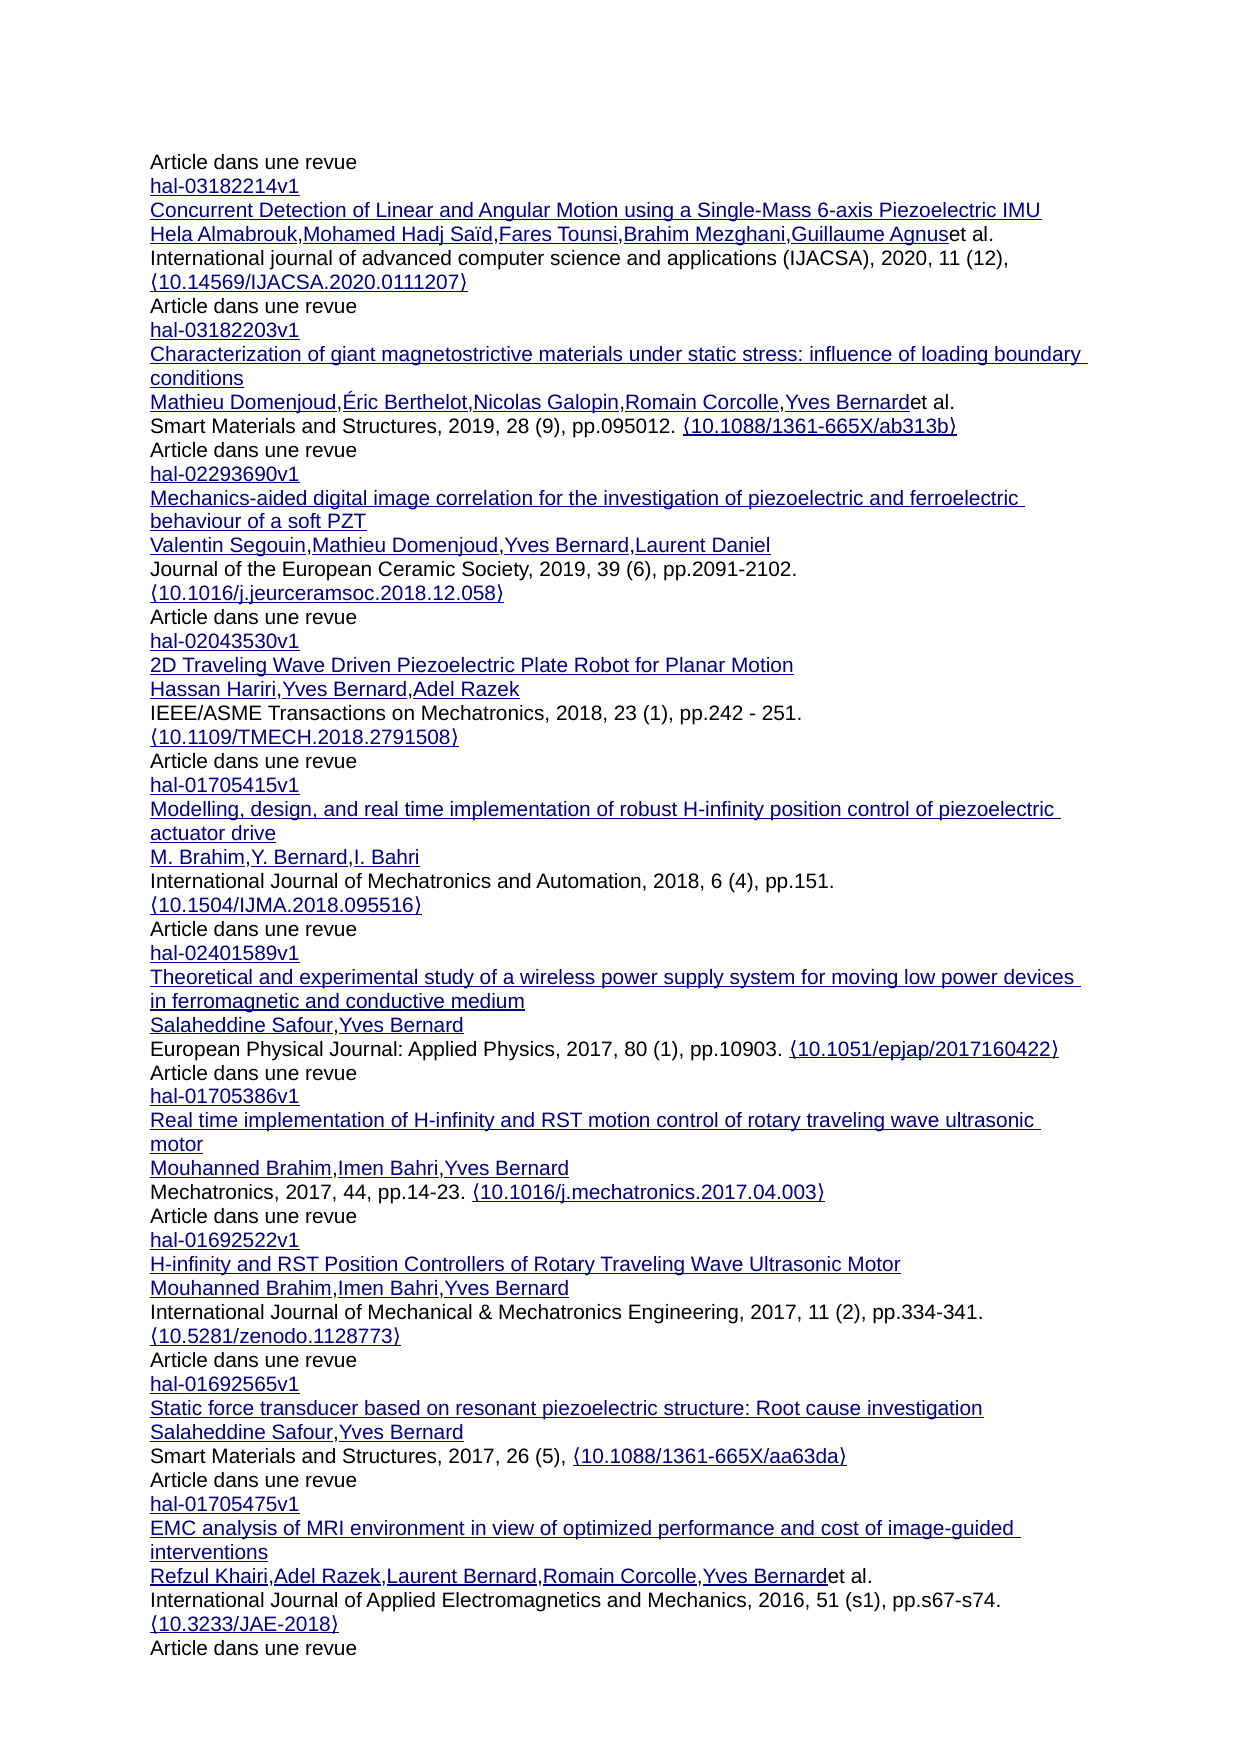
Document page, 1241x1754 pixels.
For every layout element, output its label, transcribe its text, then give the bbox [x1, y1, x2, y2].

table_cell Characterization of giant magnetostrictive materials under static stress: influence of loading boundary conditions Mathieu Domenjoud,Éric Berthelot,Nicolas Galopin,Romain Corcolle,Yves Bernardet al. Smart Materials and Structures, 2019, 28 (9), pp.095012. ⟨10.1088/1361-665X/ab313b⟩ Article dans une revue hal-02293690v1 [150, 342, 1090, 485]
table_cell EMC analysis of MRI environment in view of optimized performance and cost of image-guided interventions Refzul Khairi,Adel Razek,Laurent Bernard,Romain Corcolle,Yves Bernardet al. International Journal of Applied Electromagnetics and Mechanics, 2016, 51 (s1), pp.s67-s74. ⟨10.3233/JAE-2018⟩ Article dans une revue [150, 1516, 1090, 1659]
table_cell H-infinity and RST Position Controllers of Rotary Traveling Wave Ultrasonic Motor Mouhanned Brahim,Imen Bahri,Yves Bernard International Journal of Mechanical & Mechatronics Engineering, 2017, 11 (2), pp.334-341. ⟨10.5281/zenodo.1128773⟩ Article dans une revue hal-01692565v1 [150, 1252, 1090, 1396]
table_cell Real time implementation of H-infinity and RST motion control of rotary traveling wave ultrasonic motor Mouhanned Brahim,Imen Bahri,Yves Bernard Mechatronics, 2017, 44, pp.14-23. ⟨10.1016/j.mechatronics.2017.04.003⟩ Article dans une revue hal-01692522v1 [150, 1108, 1090, 1252]
table_cell Concurrent Detection of Linear and Angular Motion using a Single-Mass 6-axis Piezoelectric IMU Hela Almabrouk,Mohamed Hadj Saïd,Fares Tounsi,Brahim Mezghani,Guillaume Agnuset al. International journal of advanced computer science and applications (IJACSA), 2020, 11 (12), ⟨10.14569/IJACSA.2020.0111207⟩ Article dans une revue hal-03182203v1 [150, 198, 1090, 342]
table_cell Theoretical and experimental study of a wireless power supply system for moving low power devices in ferromagnetic and conductive medium Salaheddine Safour,Yves Bernard European Physical Journal: Applied Physics, 2017, 80 (1), pp.10903. ⟨10.1051/epjap/2017160422⟩ Article dans une revue hal-01705386v1 [150, 965, 1090, 1108]
table_cell Mechanics-aided digital image correlation for the investigation of piezoelectric and ferroelectric behaviour of a soft PZT Valentin Segouin,Mathieu Domenjoud,Yves Bernard,Laurent Daniel Journal of the European Ceramic Society, 2019, 39 (6), pp.2091-2102. ⟨10.1016/j.jeurceramsoc.2018.12.058⟩ Article dans une revue hal-02043530v1 [150, 485, 1090, 653]
table_cell 2D Traveling Wave Driven Piezoelectric Plate Robot for Planar Motion Hassan Hariri,Yves Bernard,Adel Razek IEEE/ASME Transactions on Mechatronics, 2018, 23 (1), pp.242 - 251. ⟨10.1109/TMECH.2018.2791508⟩ Article dans une revue hal-01705415v1 [150, 653, 1090, 797]
table_cell Static force transducer based on resonant piezoelectric structure: Root cause investigation Salaheddine Safour,Yves Bernard Smart Materials and Structures, 2017, 26 (5), ⟨10.1088/1361-665X/aa63da⟩ Article dans une revue hal-01705475v1 [150, 1396, 1090, 1516]
table_cell Article dans une revue hal-03182214v1 [150, 150, 1090, 198]
table_cell Modelling, design, and real time implementation of robust H-infinity position control of piezoelectric actuator drive M. Brahim,Y. Bernard,I. Bahri International Journal of Mechatronics and Automation, 2018, 6 (4), pp.151. ⟨10.1504/IJMA.2018.095516⟩ Article dans une revue hal-02401589v1 [150, 797, 1090, 964]
